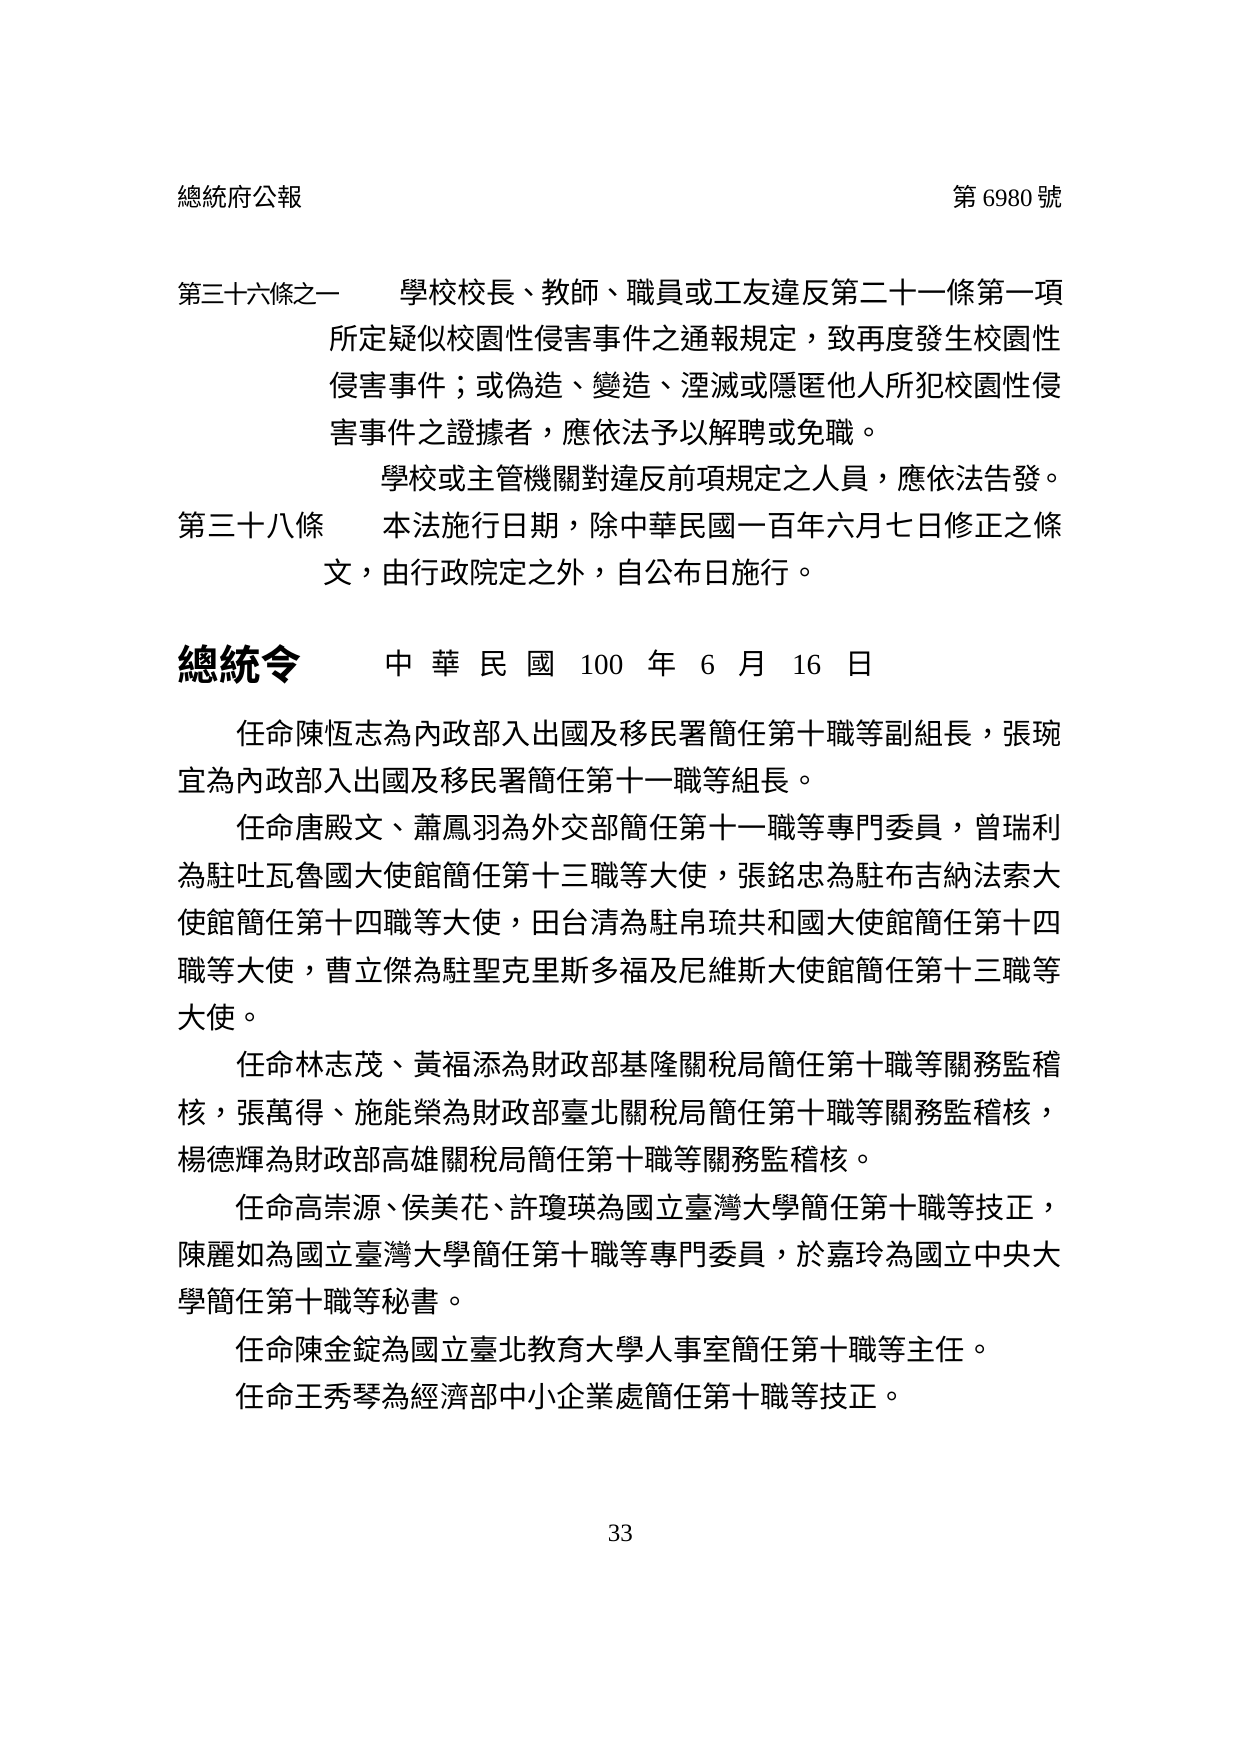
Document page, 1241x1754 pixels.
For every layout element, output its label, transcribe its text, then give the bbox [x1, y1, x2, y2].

table_header 中華民國100年6月16日 [381, 618, 877, 706]
text 第三十八條 本法施行日期，除中華民國一百年六月七日修正之條文，由行政院定之外，自公布日施行。 [177, 499, 1063, 592]
text 任命高崇源、侯美花、許瓊瑛為國立臺灣大學簡任第十職等技正，陳麗如為國立臺灣大學簡任第十職等專門委員，於嘉玲為國立中央大學簡任第十職等秘書。 [177, 1180, 1063, 1322]
text 任命陳恆志為內政部入出國及移民署簡任第十職等副組長，張琬宜為內政部入出國及移民署簡任第十一職等組長。 [177, 706, 1063, 801]
text 任命陳金錠為國立臺北教育大學人事室簡任第十職等主任。 [177, 1322, 1063, 1370]
text 第三十六條之一 學校校長、教師、職員或工友違反第二十一條第一項所定疑似校園性侵害事件之通報規定，致再度發生校園性侵害事件；或偽造、變造、湮滅或隱匿他人所犯校園性侵害事件之證據者，應依法予以解聘或免職。 [177, 266, 1063, 452]
text 任命王秀琴為經濟部中小企業處簡任第十職等技正。 [177, 1370, 1063, 1417]
text 學校或主管機關對違反前項規定之人員，應依法告發。 [323, 452, 1063, 499]
text 任命林志茂、黃福添為財政部基隆關稅局簡任第十職等關務監稽核，張萬得、施能榮為財政部臺北關稅局簡任第十職等關務監稽核，楊德輝為財政部高雄關稅局簡任第十職等關務監稽核。 [177, 1038, 1063, 1180]
text 任命唐殿文、蕭鳳羽為外交部簡任第十一職等專門委員，曾瑞利為駐吐瓦魯國大使館簡任第十三職等大使，張銘忠為駐布吉納法索大使館簡任第十四職等大使，田台清為駐帛琉共和國大使館簡任第十四職等大使，曹立傑為駐聖克里斯多福及尼維斯大使館簡任第十三職等大使。 [177, 801, 1063, 1038]
table_header 總統令 [174, 618, 381, 706]
